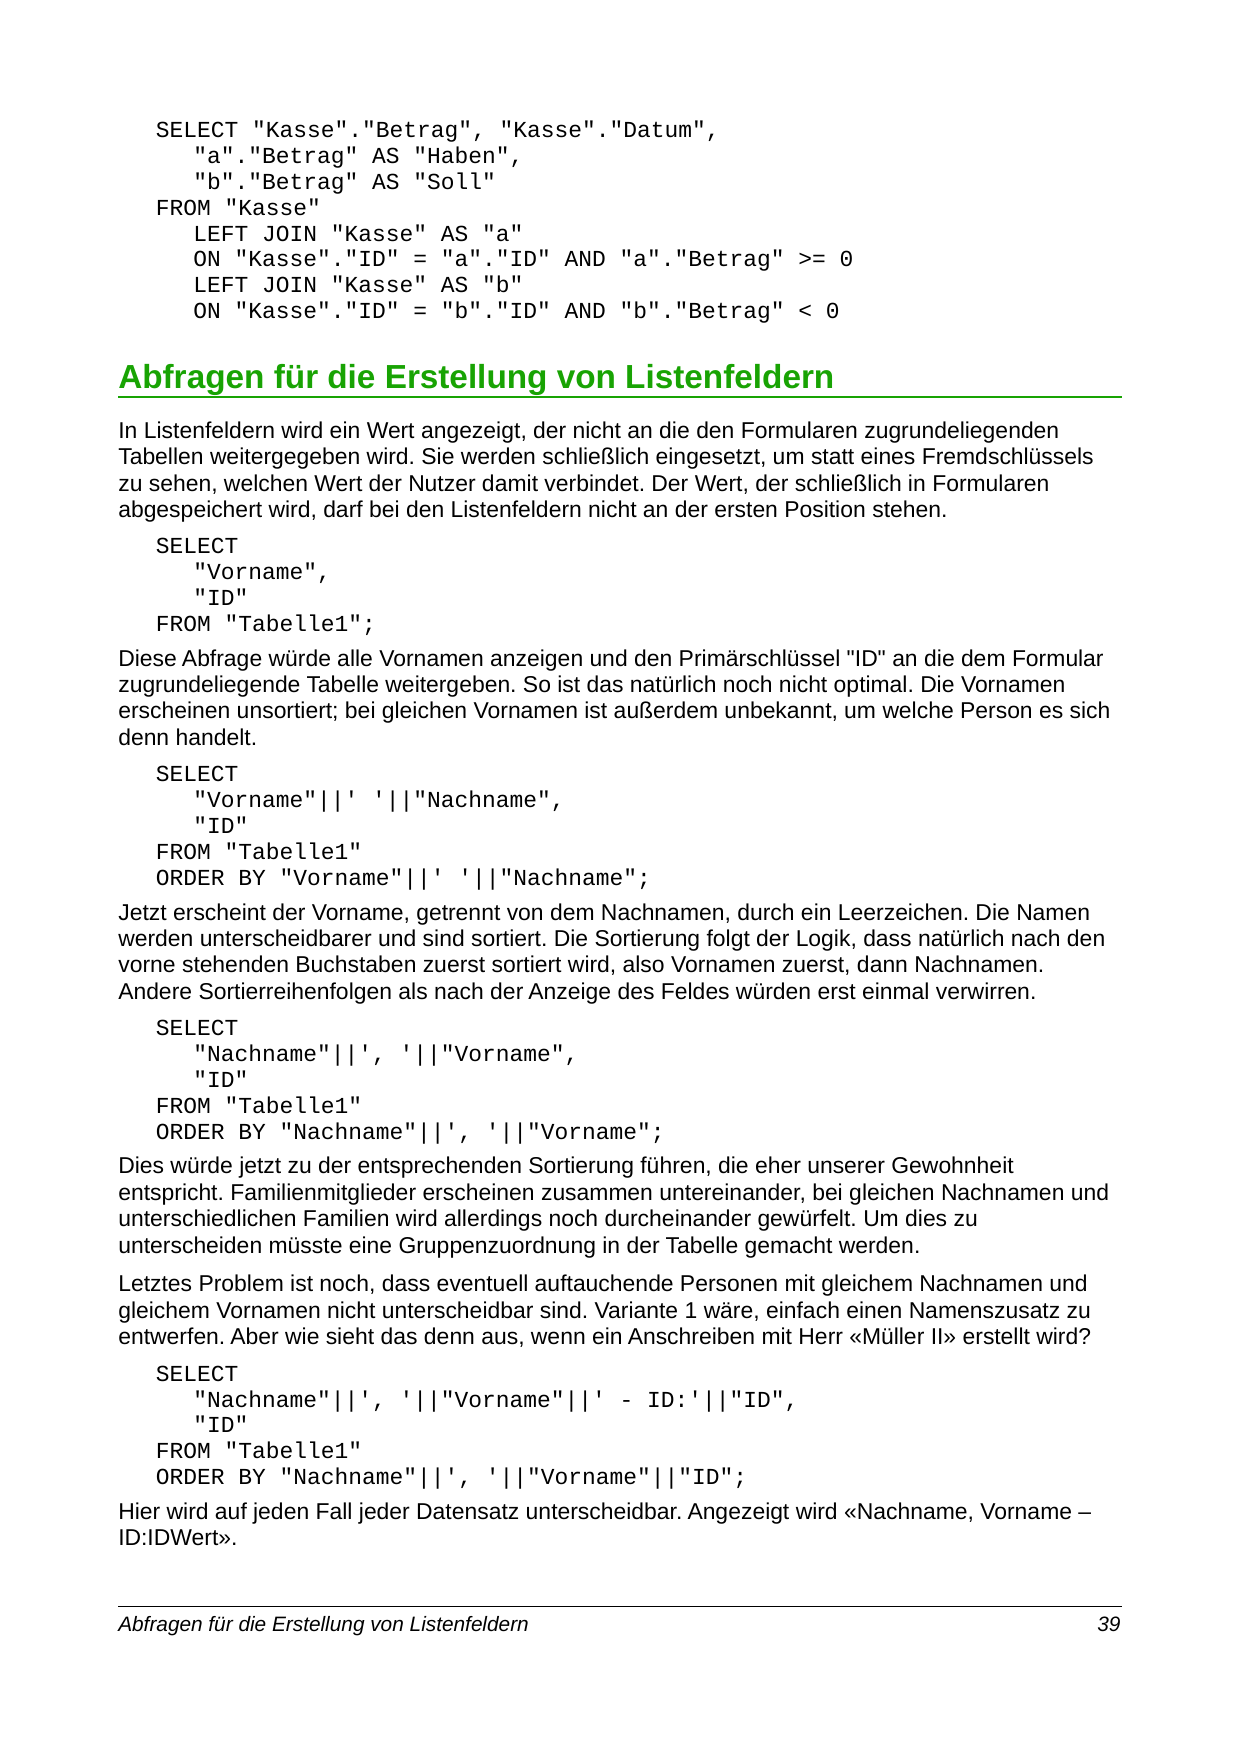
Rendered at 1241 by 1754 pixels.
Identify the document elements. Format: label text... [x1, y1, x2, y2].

text Letztes Problem ist noch, dass eventuell auftauchende Personen mit gleichem Nachnamen und gleichem Vornamen nicht unterscheidbar sind. Variante 1 wäre, einfach einen Namenszusatz zu entwerfen. Aber wie sieht das denn aus, wenn ein Anschreiben mit Herr «Müller II» erstellt wird? [118, 1270, 1122, 1349]
text Hier wird auf jeden Fall jeder Datensatz unterscheidbar. Angezeigt wird «Nachname, Vorname – ID:IDWert». [118, 1498, 1122, 1551]
text Jetzt erscheint der Vorname, getrennt von dem Nachnamen, durch ein Leerzeichen. Die Namen werden unterscheidbarer und sind sortiert. Die Sortierung folgt der Logik, dass natürlich nach den vorne stehenden Buchstaben zuerst sortiert wird, also Vornamen zuerst, dann Nachnamen. Andere Sortierreihenfolgen als nach der Anzeige des Feldes würden erst einmal verwirren. [118, 899, 1122, 1004]
text SELECT "Vorname"||' '||"Nachname", "ID" FROM "Tabelle1" ORDER BY "Vorname"||' '||"Nachname"; [156, 763, 1122, 892]
text SELECT "Nachname"||', '||"Vorname"||' - ID:'||"ID", "ID" FROM "Tabelle1" ORDER BY "Nachname"||', '||"Vorname"||"ID"; [156, 1362, 1122, 1492]
text Diese Abfrage würde alle Vornamen anzeigen und den Primärschlüssel "ID" an die dem Formular zugrundeliegende Tabelle weitergeben. So ist das natürlich noch nicht optimal. Die Vornamen erscheinen unsortiert; bei gleichen Vornamen ist außerdem unbekannt, um welche Person es sich denn handelt. [118, 645, 1122, 750]
subtitle Abfragen für die Erstellung von Listenfeldern [118, 357, 1122, 396]
text In Listenfeldern wird ein Wert angezeigt, der nicht an die den Formularen zugrundeliegenden Tabellen weitergegeben wird. Sie werden schließlich eingesetzt, um statt eines Fremdschlüssels zu sehen, welchen Wert der Nutzer damit verbindet. Der Wert, der schließlich in Formularen abgespeichert wird, darf bei den Listenfeldern nicht an der ersten Position stehen. [118, 417, 1122, 522]
text SELECT "Vorname", "ID" FROM "Tabelle1"; [156, 535, 1122, 638]
text SELECT "Nachname"||', '||"Vorname", "ID" FROM "Tabelle1" ORDER BY "Nachname"||', '||"Vorname"; [156, 1017, 1122, 1146]
text SELECT "Kasse"."Betrag", "Kasse"."Datum", "a"."Betrag" AS "Haben", "b"."Betrag" AS "Soll" FROM "Kasse" LEFT JOIN "Kasse" AS "a" ON "Kasse"."ID" = "a"."ID" AND "a"."Betrag" >= 0 LEFT JOIN "Kasse" AS "b" ON "Kasse"."ID" = "b"."ID" AND "b"."Betrag" < 0 [156, 118, 1122, 326]
text Dies würde jetzt zu der entsprechenden Sortierung führen, die eher unserer Gewohnheit entspricht. Familienmitglieder erscheinen zusammen untereinander, bei gleichen Nachnamen und unterschiedlichen Familien wird allerdings noch durcheinander gewürfelt. Um dies zu unterscheiden müsste eine Gruppenzuordnung in der Tabelle gemacht werden. [118, 1152, 1122, 1258]
